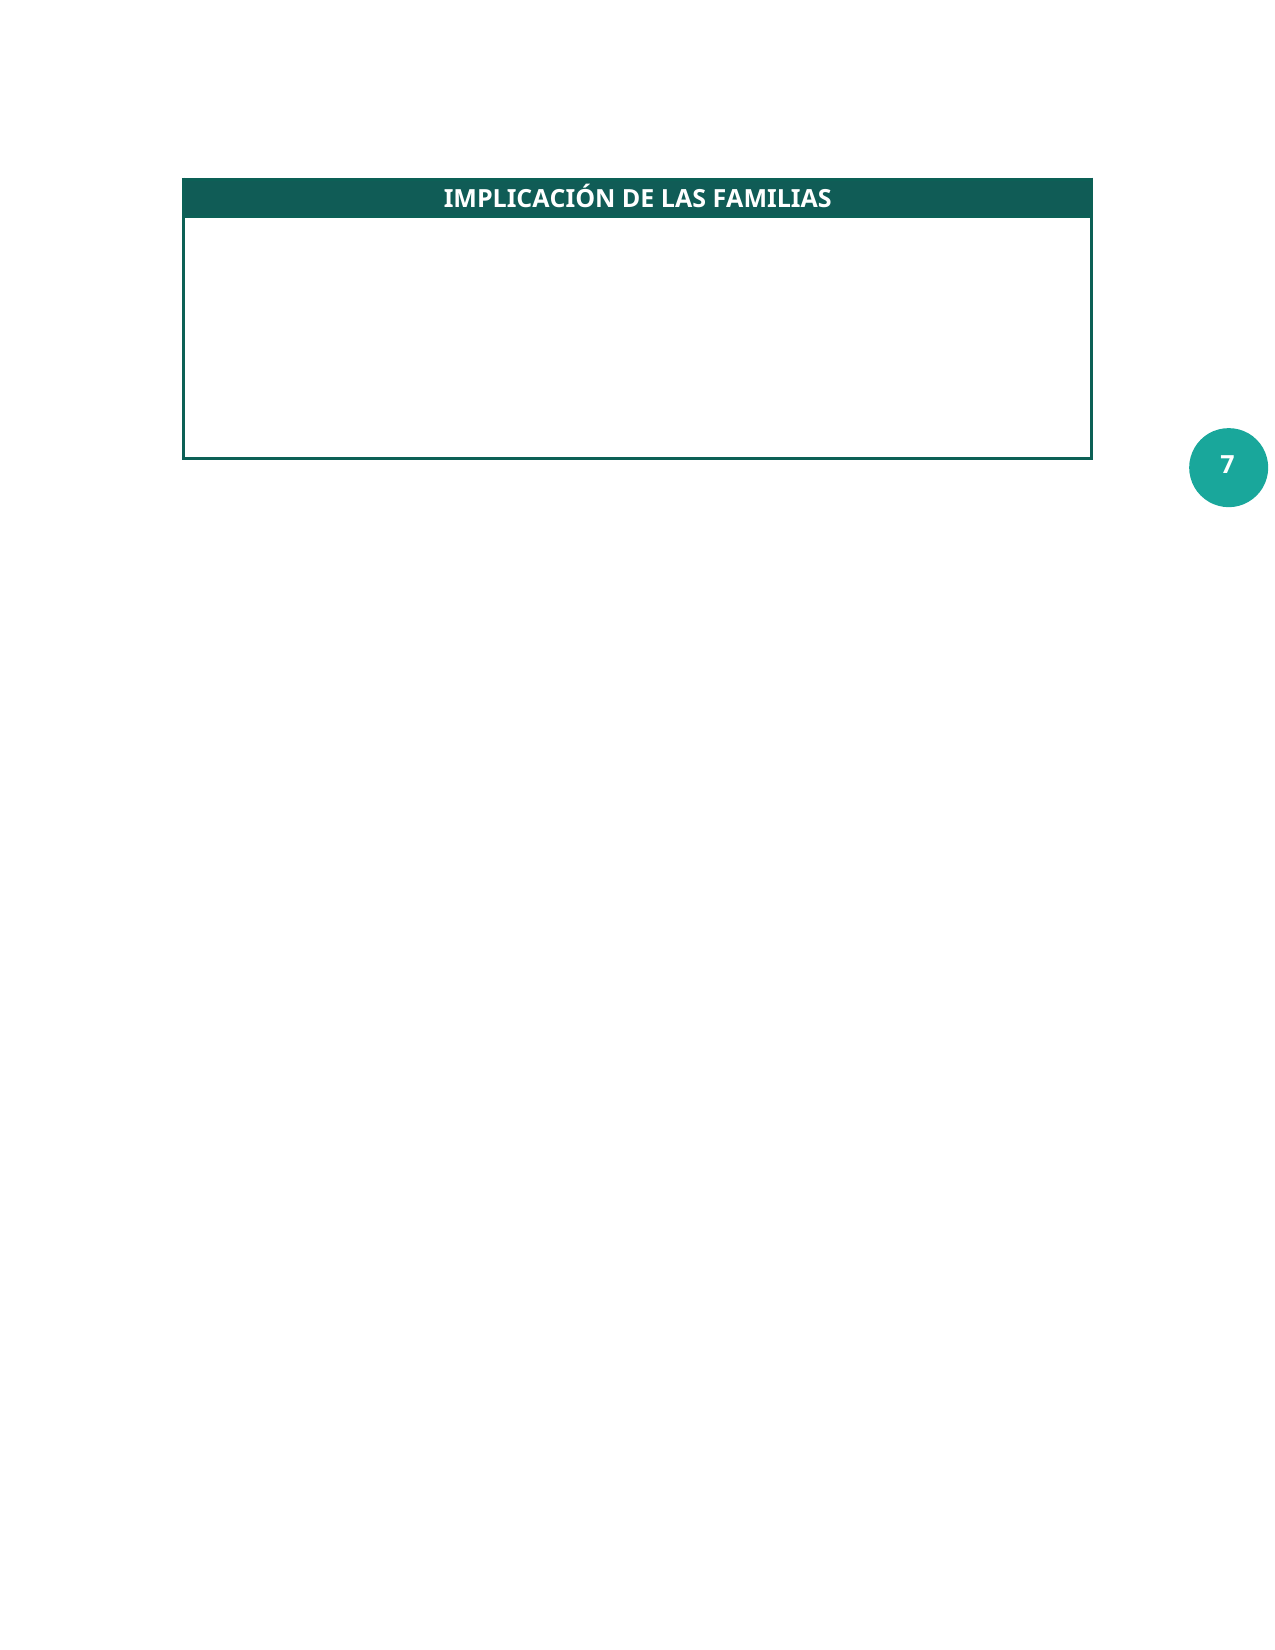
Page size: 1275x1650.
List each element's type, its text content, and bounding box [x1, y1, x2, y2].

table_cell [185, 218, 1090, 457]
table_header IMPLICACIÓN DE LAS FAMILIAS [185, 181, 1090, 215]
